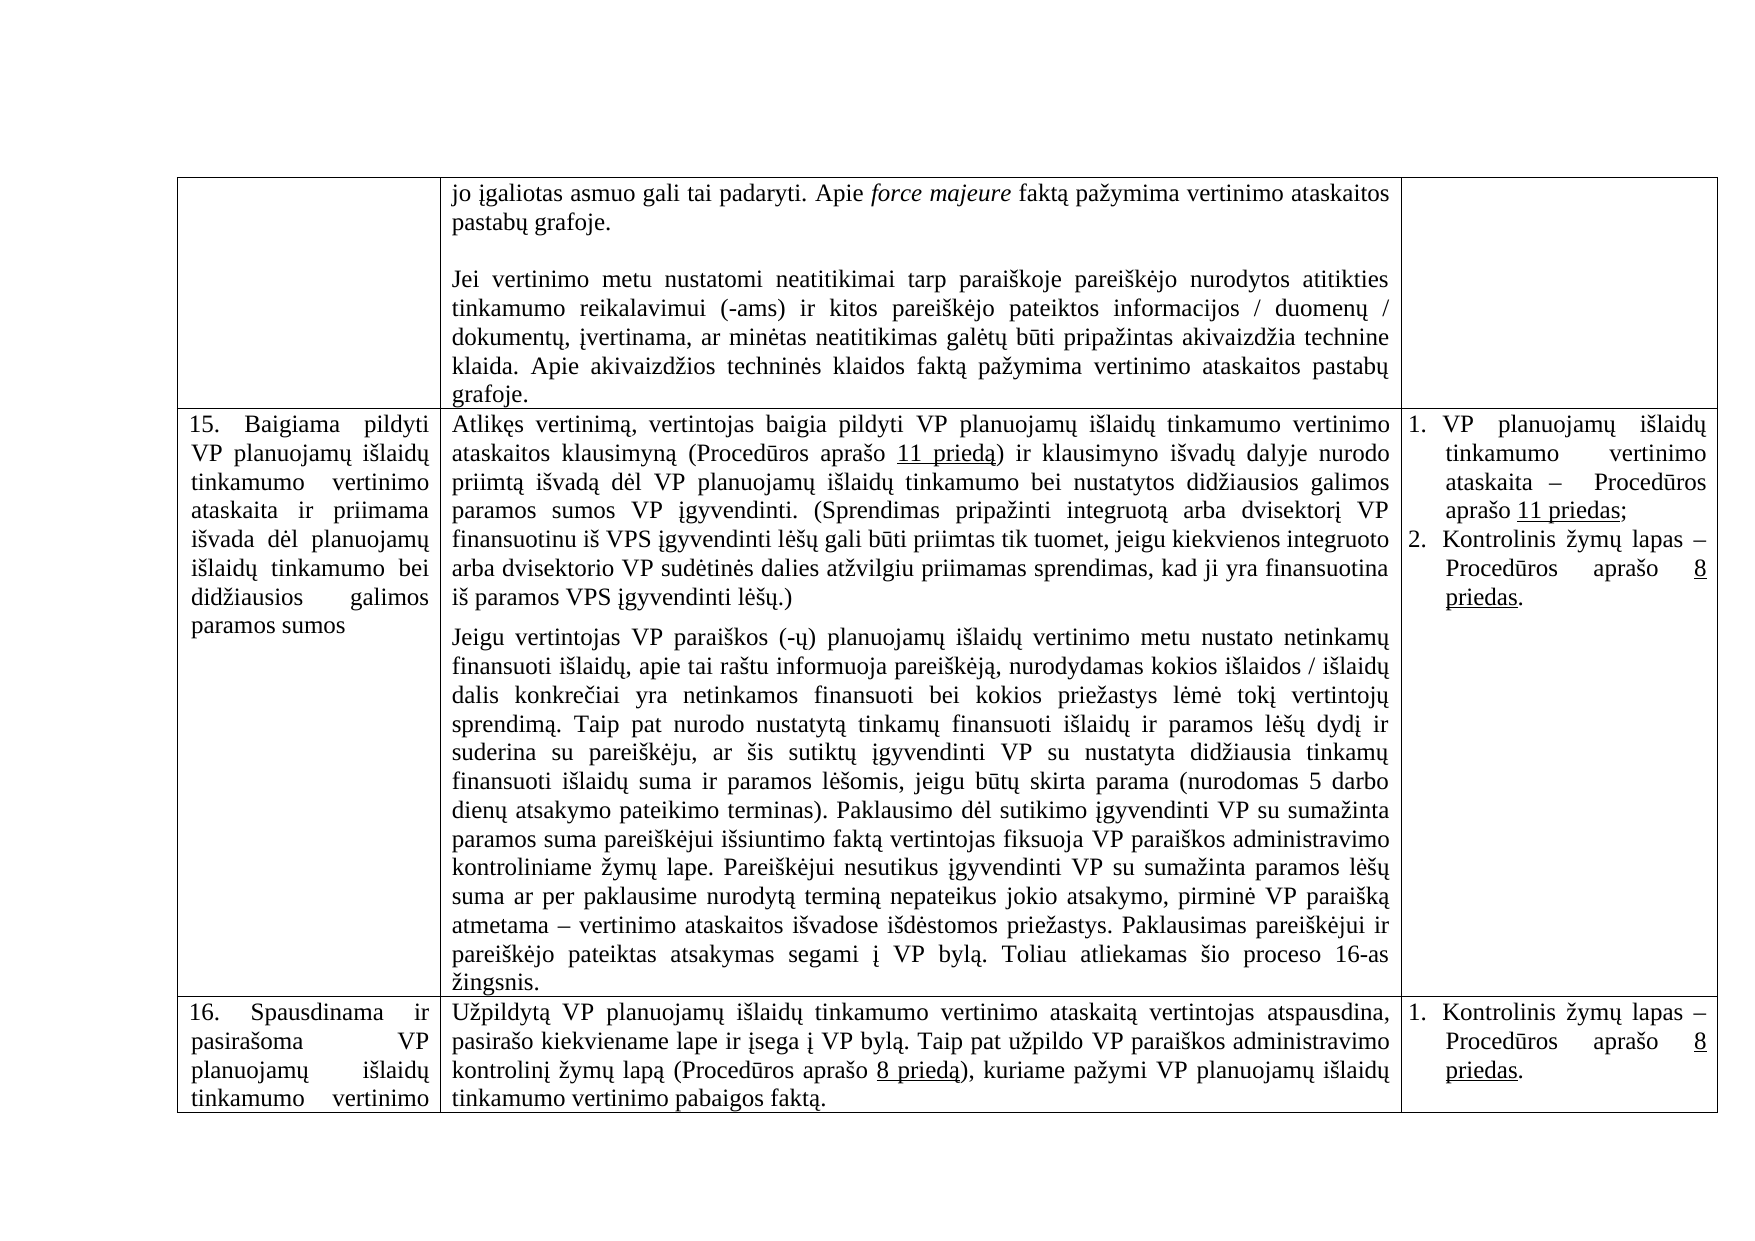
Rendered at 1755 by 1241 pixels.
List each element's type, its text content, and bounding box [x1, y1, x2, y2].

table_cell [1402, 178, 1717, 408]
table_cell 1. VP planuojamų išlaidų tinkamumo vertinimo ataskaita – Procedūros aprašo 11 priedas; 2. Kontrolinis žymų lapas – Procedūros aprašo 8 priedas. [1402, 409, 1717, 996]
table_cell 16. Spausdinama ir pasirašoma VP planuojamų išlaidų tinkamumo vertinimo [178, 997, 440, 1112]
table_cell [178, 178, 440, 408]
table_cell 1. Kontrolinis žymų lapas – Procedūros aprašo 8 priedas. [1402, 997, 1717, 1112]
table_cell 15. Baigiama pildyti VP planuojamų išlaidų tinkamumo vertinimo ataskaita ir priimama išvada dėl planuojamų išlaidų tinkamumo bei didžiausios galimos paramos sumos [178, 409, 440, 996]
table_cell Užpildytą VP planuojamų išlaidų tinkamumo vertinimo ataskaitą vertintojas atspausdina, pasirašo kiekviename lape ir įsega į VP bylą. Taip pat užpildo VP paraiškos administravimo kontrolinį žymų lapą (Procedūros aprašo 8 priedą), kuriame pažymi VP planuojamų išlaidų tinkamumo vertinimo pabaigos faktą. [441, 997, 1401, 1112]
table_cell jo įgaliotas asmuo gali tai padaryti. Apie force majeure faktą pažymima vertinimo ataskaitos pastabų grafoje. Jei vertinimo metu nustatomi neatitikimai tarp paraiškoje pareiškėjo nurodytos atitikties tinkamumo reikalavimui (-ams) ir kitos pareiškėjo pateiktos informacijos / duomenų / dokumentų, įvertinama, ar minėtas neatitikimas galėtų būti pripažintas akivaizdžia technine klaida. Apie akivaizdžios techninės klaidos faktą pažymima vertinimo ataskaitos pastabų grafoje. [441, 178, 1401, 408]
table_cell Atlikęs vertinimą, vertintojas baigia pildyti VP planuojamų išlaidų tinkamumo vertinimo ataskaitos klausimyną (Procedūros aprašo 11 priedą) ir klausimyno išvadų dalyje nurodo priimtą išvadą dėl VP planuojamų išlaidų tinkamumo bei nustatytos didžiausios galimos paramos sumos VP įgyvendinti. (Sprendimas pripažinti integruotą arba dvisektorį VP finansuotinu iš VPS įgyvendinti lėšų gali būti priimtas tik tuomet, jeigu kiekvienos integruoto arba dvisektorio VP sudėtinės dalies atžvilgiu priimamas sprendimas, kad ji yra finansuotina iš paramos VPS įgyvendinti lėšų.) Jeigu vertintojas VP paraiškos (-ų) planuojamų išlaidų vertinimo metu nustato netinkamų finansuoti išlaidų, apie tai raštu informuoja pareiškėją, nurodydamas kokios išlaidos / išlaidų dalis konkrečiai yra netinkamos finansuoti bei kokios priežastys lėmė tokį vertintojų sprendimą. Taip pat nurodo nustatytą tinkamų finansuoti išlaidų ir paramos lėšų dydį ir suderina su pareiškėju, ar šis sutiktų įgyvendinti VP su nustatyta didžiausia tinkamų finansuoti išlaidų suma ir paramos lėšomis, jeigu būtų skirta parama (nurodomas 5 darbo dienų atsakymo pateikimo terminas). Paklausimo dėl sutikimo įgyvendinti VP su sumažinta paramos suma pareiškėjui išsiuntimo faktą vertintojas fiksuoja VP paraiškos administravimo kontroliniame žymų lape. Pareiškėjui nesutikus įgyvendinti VP su sumažinta paramos lėšų suma ar per paklausime nurodytą terminą nepateikus jokio atsakymo, pirminė VP paraišką atmetama – vertinimo ataskaitos išvadose išdėstomos priežastys. Paklausimas pareiškėjui ir pareiškėjo pateiktas atsakymas segami į VP bylą. Toliau atliekamas šio proceso 16-as žingsnis. [441, 409, 1401, 996]
